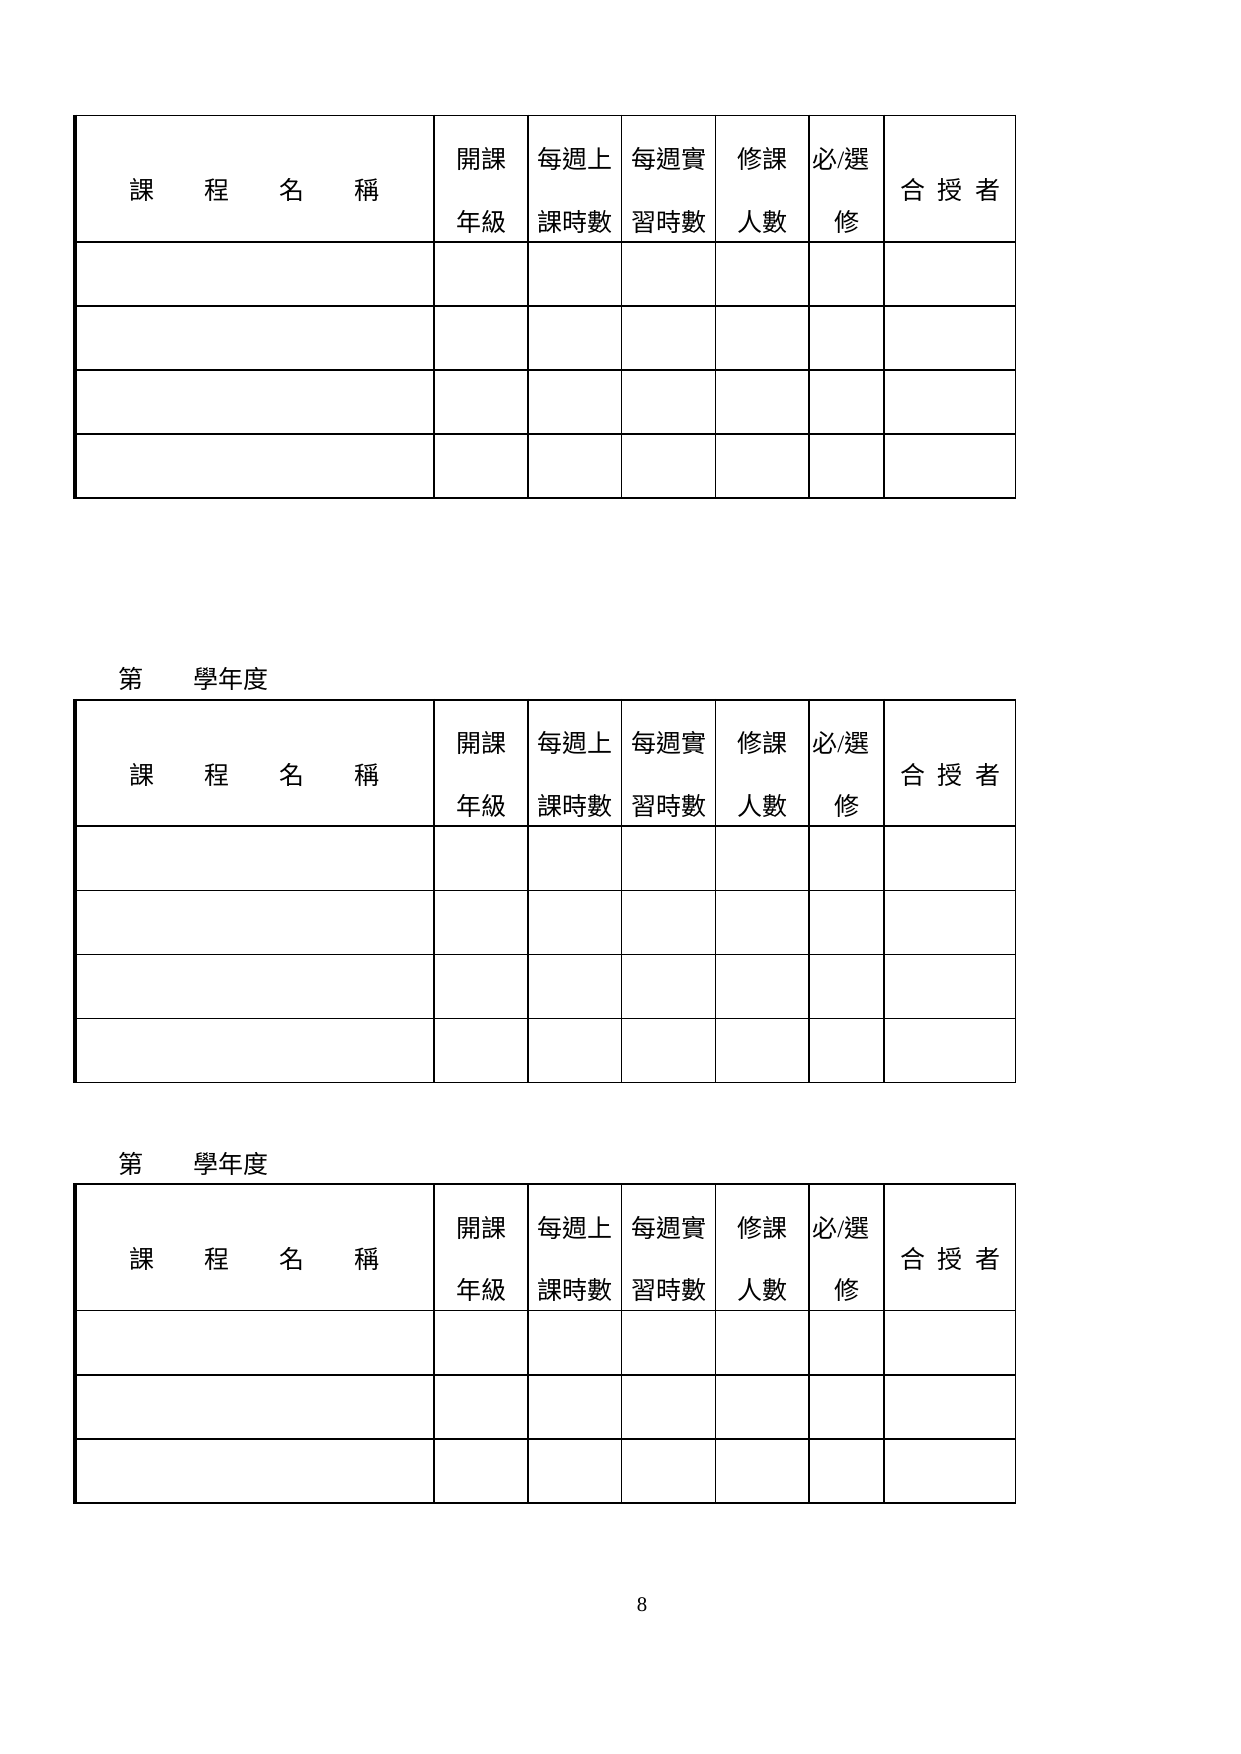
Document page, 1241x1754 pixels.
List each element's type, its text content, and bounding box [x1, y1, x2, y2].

table_cell [435, 307, 527, 369]
table_cell [529, 891, 621, 953]
table_cell [716, 1440, 808, 1502]
table_cell [435, 371, 527, 433]
table_cell [885, 1311, 1015, 1374]
table_cell [622, 955, 715, 1018]
table_cell [77, 1311, 433, 1374]
table_cell [435, 435, 527, 497]
table_cell [622, 891, 715, 953]
table_cell [810, 955, 883, 1018]
table_cell [529, 1311, 621, 1374]
table_cell [810, 891, 883, 953]
table_header 合 授 者 [885, 116, 1015, 241]
table_cell [716, 243, 808, 305]
table_header 每週上課時數 [529, 116, 621, 241]
table_header 課 程 名 稱 [77, 116, 433, 241]
table_header 合 授 者 [885, 1185, 1015, 1310]
table_cell [529, 827, 621, 889]
table_cell [885, 435, 1015, 497]
table_cell [885, 243, 1015, 305]
table_header 課 程 名 稱 [77, 1185, 433, 1310]
table_header 開課 年級 [435, 1185, 527, 1310]
table_header 必/選 修 [810, 701, 883, 825]
table_cell [716, 371, 808, 433]
table_cell [622, 435, 715, 497]
table_cell [77, 955, 433, 1018]
table_cell [885, 827, 1015, 889]
table_header 課 程 名 稱 [77, 701, 433, 825]
table_cell [529, 307, 621, 369]
table_cell [716, 1376, 808, 1438]
table_cell [77, 827, 433, 889]
table_cell [77, 891, 433, 953]
table_cell [77, 435, 433, 497]
table_cell [810, 1019, 883, 1082]
table_cell [529, 243, 621, 305]
table_header 開課 年級 [435, 701, 527, 825]
table_cell [885, 955, 1015, 1018]
table_cell [622, 1311, 715, 1374]
table_cell [885, 1376, 1015, 1438]
table_header 修課 人數 [716, 116, 808, 241]
table_cell [529, 1440, 621, 1502]
table_header 必/選 修 [810, 116, 883, 241]
table_header 每週上課時數 [529, 701, 621, 825]
table_cell [716, 891, 808, 953]
table_cell [435, 1440, 527, 1502]
table_cell [810, 243, 883, 305]
table_cell [435, 891, 527, 953]
table_cell [529, 435, 621, 497]
table_cell [435, 827, 527, 889]
table_cell [622, 1376, 715, 1438]
table_cell [77, 371, 433, 433]
table_cell [622, 307, 715, 369]
table_cell [435, 1019, 527, 1082]
table_cell [716, 827, 808, 889]
table_cell [435, 1311, 527, 1374]
table_cell [77, 1019, 433, 1082]
table_cell [716, 1311, 808, 1374]
table_cell [77, 1376, 433, 1438]
table_cell [622, 1440, 715, 1502]
table_cell [77, 243, 433, 305]
table_cell [885, 307, 1015, 369]
table_cell [716, 1019, 808, 1082]
table_cell [716, 307, 808, 369]
table_header 必/選 修 [810, 1185, 883, 1310]
table_cell [622, 371, 715, 433]
table_cell [716, 955, 808, 1018]
table_header 合 授 者 [885, 701, 1015, 825]
table_header 每週實習時數 [622, 1185, 715, 1310]
table_header 修課 人數 [716, 1185, 808, 1310]
table_cell [529, 371, 621, 433]
table_cell [77, 1440, 433, 1502]
table_header 開課 年級 [435, 116, 527, 241]
table_cell [529, 955, 621, 1018]
table_cell [716, 435, 808, 497]
text 第 學年度 [118, 1121, 1165, 1183]
table_cell [810, 307, 883, 369]
table_cell [529, 1019, 621, 1082]
table_cell [810, 1311, 883, 1374]
table_cell [885, 891, 1015, 953]
text 第 學年度 [118, 636, 1165, 699]
table_cell [810, 827, 883, 889]
table_cell [885, 371, 1015, 433]
table_cell [810, 435, 883, 497]
table_cell [885, 1440, 1015, 1502]
table_cell [810, 371, 883, 433]
table_cell [622, 243, 715, 305]
table_header 每週實習時數 [622, 116, 715, 241]
table_cell [529, 1376, 621, 1438]
table_cell [435, 243, 527, 305]
table_cell [810, 1440, 883, 1502]
table_cell [622, 1019, 715, 1082]
table_cell [435, 955, 527, 1018]
table_header 修課 人數 [716, 701, 808, 825]
table_cell [622, 827, 715, 889]
table_cell [77, 307, 433, 369]
table_cell [885, 1019, 1015, 1082]
table_header 每週上課時數 [529, 1185, 621, 1310]
table_header 每週實習時數 [622, 701, 715, 825]
table_cell [810, 1376, 883, 1438]
table_cell [435, 1376, 527, 1438]
